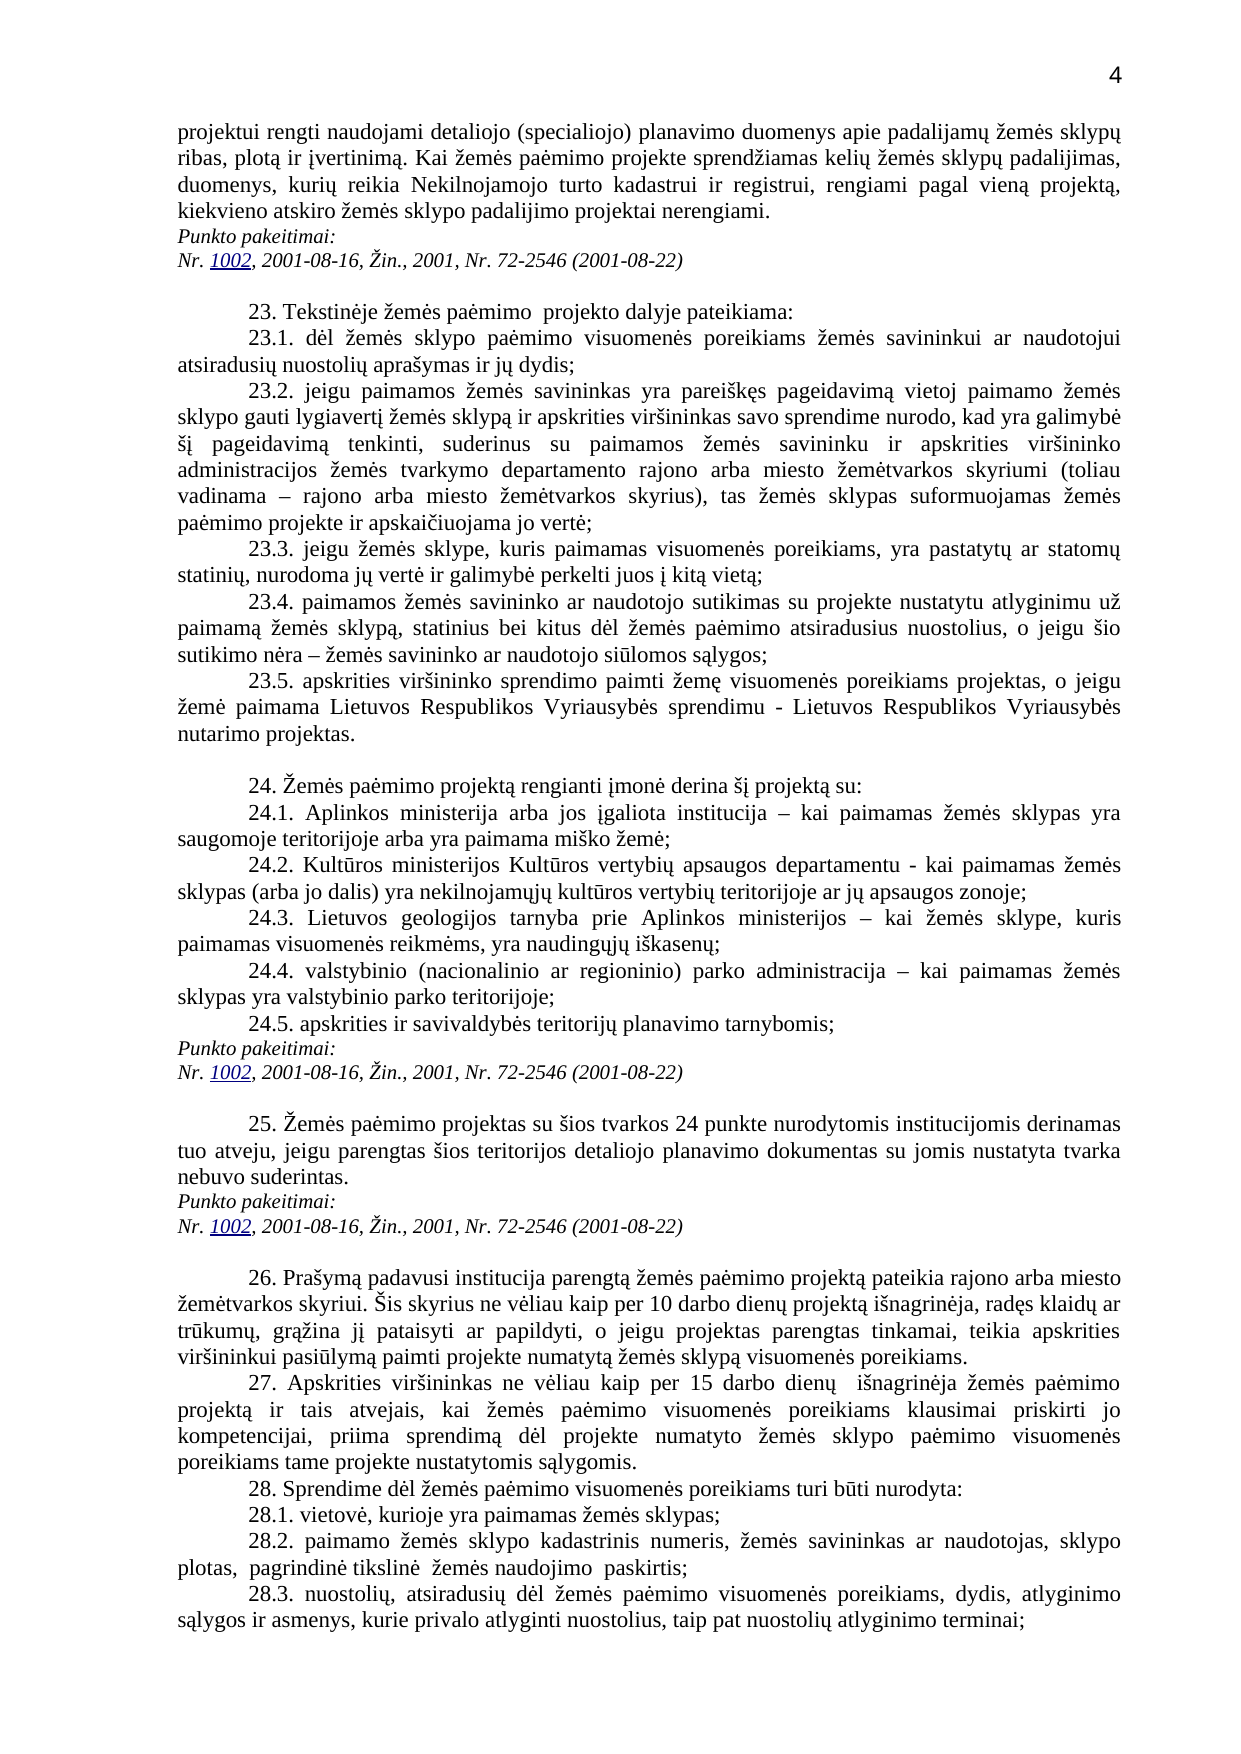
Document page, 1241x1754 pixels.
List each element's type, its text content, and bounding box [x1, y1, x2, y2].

text 24.3. Lietuvos geologijos tarnyba prie Aplinkos ministerijos – kai žemės sklype, kuris paimamas visuomenės reikmėms, yra naudingųjų iškasenų; [177, 904, 1122, 957]
text Punkto pakeitimai: [177, 1036, 1122, 1060]
text 28.3. nuostolių, atsiradusių dėl žemės paėmimo visuomenės poreikiams, dydis, atlyginimo sąlygos ir asmenys, kurie privalo atlyginti nuostolius, taip pat nuostolių atlyginimo terminai; [177, 1580, 1122, 1633]
text projektui rengti naudojami detaliojo (specialiojo) planavimo duomenys apie padalijamų žemės sklypų ribas, plotą ir įvertinimą. Kai žemės paėmimo projekte sprendžiamas kelių žemės sklypų padalijimas, duomenys, kurių reikia Nekilnojamojo turto kadastrui ir registrui, rengiami pagal vieną projektą, kiekvieno atskiro žemės sklypo padalijimo projektai nerengiami. [177, 118, 1122, 223]
text 28.1. vietovė, kurioje yra paimamas žemės sklypas; [177, 1501, 1122, 1527]
text Nr. 1002, 2001-08-16, Žin., 2001, Nr. 72-2546 (2001-08-22) [177, 248, 1122, 272]
text Nr. 1002, 2001-08-16, Žin., 2001, Nr. 72-2546 (2001-08-22) [177, 1213, 1122, 1238]
text 28.2. paimamo žemės sklypo kadastrinis numeris, žemės savininkas ar naudotojas, sklypo plotas, pagrindinė tikslinė žemės naudojimo paskirtis; [177, 1527, 1122, 1580]
text Punkto pakeitimai: [177, 223, 1122, 248]
text 23.5. apskrities viršininko sprendimo paimti žemę visuomenės poreikiams projektas, o jeigu žemė paimama Lietuvos Respublikos Vyriausybės sprendimu - Lietuvos Respublikos Vyriausybės nutarimo projektas. [177, 667, 1122, 746]
text 23.4. paimamos žemės savininko ar naudotojo sutikimas su projekte nustatytu atlyginimu už paimamą žemės sklypą, statinius bei kitus dėl žemės paėmimo atsiradusius nuostolius, o jeigu šio sutikimo nėra – žemės savininko ar naudotojo siūlomos sąlygos; [177, 588, 1122, 667]
text 23.1. dėl žemės sklypo paėmimo visuomenės poreikiams žemės savininkui ar naudotojui atsiradusių nuostolių aprašymas ir jų dydis; [177, 324, 1122, 377]
text Nr. 1002, 2001-08-16, Žin., 2001, Nr. 72-2546 (2001-08-22) [177, 1060, 1122, 1084]
text 28. Sprendime dėl žemės paėmimo visuomenės poreikiams turi būti nurodyta: [177, 1475, 1122, 1501]
text 24. Žemės paėmimo projektą rengianti įmonė derina šį projektą su: [177, 772, 1122, 799]
text 25. Žemės paėmimo projektas su šios tvarkos 24 punkte nurodytomis institucijomis derinamas tuo atveju, jeigu parengtas šios teritorijos detaliojo planavimo dokumentas su jomis nustatyta tvarka nebuvo suderintas. [177, 1110, 1122, 1189]
text 26. Prašymą padavusi institucija parengtą žemės paėmimo projektą pateikia rajono arba miesto žemėtvarkos skyriui. Šis skyrius ne vėliau kaip per 10 darbo dienų projektą išnagrinėja, radęs klaidų ar trūkumų, grąžina jį pataisyti ar papildyti, o jeigu projektas parengtas tinkamai, teikia apskrities viršininkui pasiūlymą paimti projekte numatytą žemės sklypą visuomenės poreikiams. [177, 1264, 1122, 1369]
text 24.2. Kultūros ministerijos Kultūros vertybių apsaugos departamentu - kai paimamas žemės sklypas (arba jo dalis) yra nekilnojamųjų kultūros vertybių teritorijoje ar jų apsaugos zonoje; [177, 851, 1122, 904]
text 24.1. Aplinkos ministerija arba jos įgaliota institucija – kai paimamas žemės sklypas yra saugomoje teritorijoje arba yra paimama miško žemė; [177, 799, 1122, 851]
text 27. Apskrities viršininkas ne vėliau kaip per 15 darbo dienų išnagrinėja žemės paėmimo projektą ir tais atvejais, kai žemės paėmimo visuomenės poreikiams klausimai priskirti jo kompetencijai, priima sprendimą dėl projekte numatyto žemės sklypo paėmimo visuomenės poreikiams tame projekte nustatytomis sąlygomis. [177, 1369, 1122, 1475]
text 24.4. valstybinio (nacionalinio ar regioninio) parko administracija – kai paimamas žemės sklypas yra valstybinio parko teritorijoje; [177, 957, 1122, 1009]
text Punkto pakeitimai: [177, 1189, 1122, 1213]
text 23.2. jeigu paimamos žemės savininkas yra pareiškęs pageidavimą vietoj paimamo žemės sklypo gauti lygiavertį žemės sklypą ir apskrities viršininkas savo sprendime nurodo, kad yra galimybė šį pageidavimą tenkinti, suderinus su paimamos žemės savininku ir apskrities viršininko administracijos žemės tvarkymo departamento rajono arba miesto žemėtvarkos skyriumi (toliau vadinama – rajono arba miesto žemėtvarkos skyrius), tas žemės sklypas suformuojamas žemės paėmimo projekte ir apskaičiuojama jo vertė; [177, 377, 1122, 535]
text 23.3. jeigu žemės sklype, kuris paimamas visuomenės poreikiams, yra pastatytų ar statomų statinių, nurodoma jų vertė ir galimybė perkelti juos į kitą vietą; [177, 535, 1122, 588]
text 23. Tekstinėje žemės paėmimo projekto dalyje pateikiama: [177, 298, 1122, 324]
text 24.5. apskrities ir savivaldybės teritorijų planavimo tarnybomis; [177, 1009, 1122, 1036]
